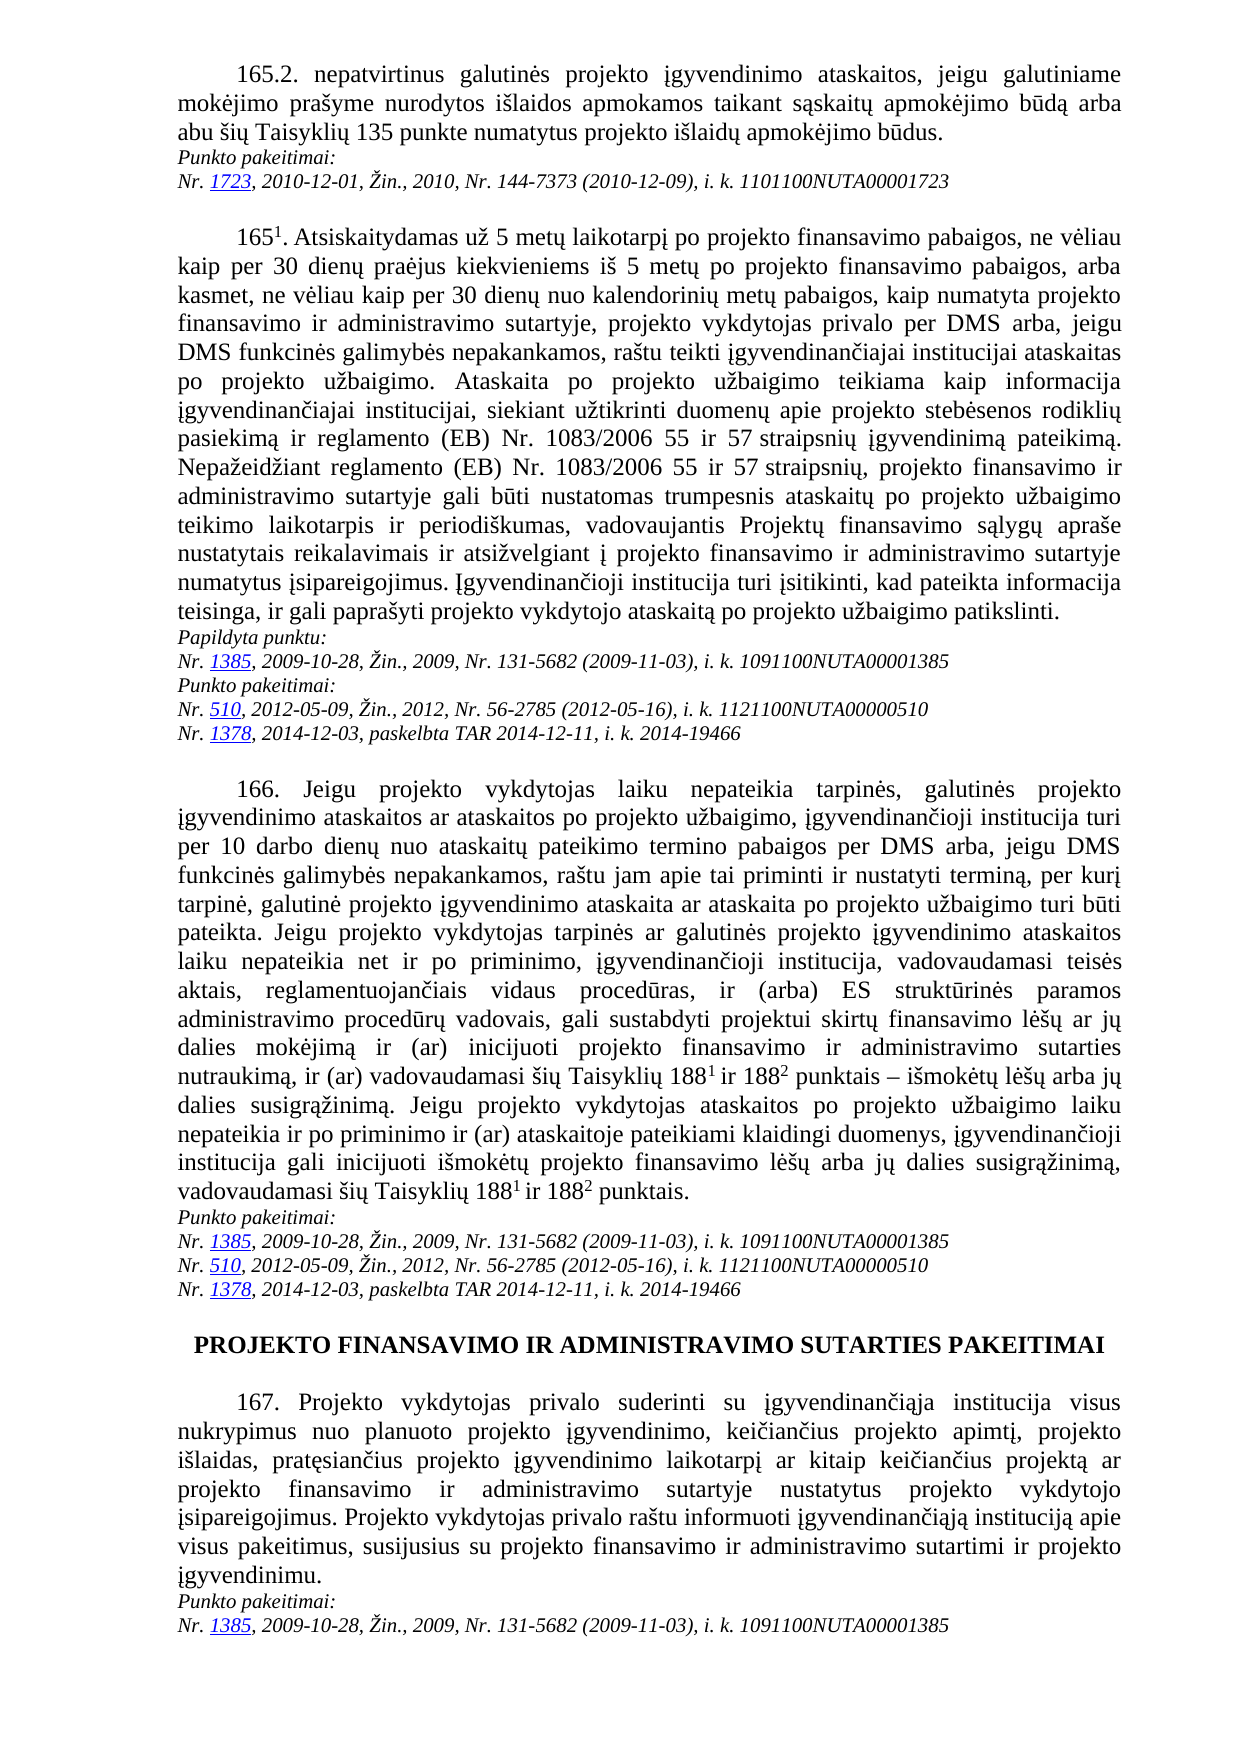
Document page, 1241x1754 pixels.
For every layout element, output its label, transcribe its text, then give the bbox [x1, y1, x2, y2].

text Nr. 510, 2012-05-09, Žin., 2012, Nr. 56-2785 (2012-05-16), i. k. 1121100NUTA00000510 [177, 697, 1122, 721]
text Punkto pakeitimai: [177, 673, 1122, 697]
text Nr. 1723, 2010-12-01, Žin., 2010, Nr. 144-7373 (2010-12-09), i. k. 1101100NUTA00001723 [177, 169, 1122, 193]
text Nr. 1378, 2014-12-03, paskelbta TAR 2014-12-11, i. k. 2014-19466 [177, 721, 1122, 745]
text Nr. 1378, 2014-12-03, paskelbta TAR 2014-12-11, i. k. 2014-19466 [177, 1277, 1122, 1301]
text Nr. 1385, 2009-10-28, Žin., 2009, Nr. 131-5682 (2009-11-03), i. k. 1091100NUTA00001385 [177, 649, 1122, 673]
text 166. Jeigu projekto vykdytojas laiku nepateikia tarpinės, galutinės projekto įgyvendinimo ataskaitos ar ataskaitos po projekto užbaigimo, įgyvendinančioji institucija turi per 10 darbo dienų nuo ataskaitų pateikimo termino pabaigos per DMS arba, jeigu DMS funkcinės galimybės nepakankamos, raštu jam apie tai priminti ir nustatyti terminą, per kurį tarpinė, galutinė projekto įgyvendinimo ataskaita ar ataskaita po projekto užbaigimo turi būti pateikta. Jeigu projekto vykdytojas tarpinės ar galutinės projekto įgyvendinimo ataskaitos laiku nepateikia net ir po priminimo, įgyvendinančioji institucija, vadovaudamasi teisės aktais, reglamentuojančiais vidaus procedūras, ir (arba) ES struktūrinės paramos administravimo procedūrų vadovais, gali sustabdyti projektui skirtų finansavimo lėšų ar jų dalies mokėjimą ir (ar) inicijuoti projekto finansavimo ir administravimo sutarties nutraukimą, ir (ar) vadovaudamasi šių Taisyklių 1881 ir 1882 punktais – išmokėtų lėšų arba jų dalies susigrąžinimą. Jeigu projekto vykdytojas ataskaitos po projekto užbaigimo laiku nepateikia ir po priminimo ir (ar) ataskaitoje pateikiami klaidingi duomenys, įgyvendinančioji institucija gali inicijuoti išmokėtų projekto finansavimo lėšų arba jų dalies susigrąžinimą, vadovaudamasi šių Taisyklių 1881 ir 1882 punktais. [177, 774, 1122, 1205]
text Nr. 1385, 2009-10-28, Žin., 2009, Nr. 131-5682 (2009-11-03), i. k. 1091100NUTA00001385 [177, 1613, 1122, 1637]
text Punkto pakeitimai: [177, 1589, 1122, 1613]
text Nr. 1385, 2009-10-28, Žin., 2009, Nr. 131-5682 (2009-11-03), i. k. 1091100NUTA00001385 [177, 1229, 1122, 1253]
text Punkto pakeitimai: [177, 145, 1122, 169]
text Papildyta punktu: [177, 625, 1122, 649]
text 165.2. nepatvirtinus galutinės projekto įgyvendinimo ataskaitos, jeigu galutiniame mokėjimo prašyme nurodytos išlaidos apmokamos taikant sąskaitų apmokėjimo būdą arba abu šių Taisyklių 135 punkte numatytus projekto išlaidų apmokėjimo būdus. [177, 59, 1122, 145]
text PROJEKTO FINANSAVIMO IR ADMINISTRAVIMO SUTARTIES PAKEITIMAI [177, 1330, 1122, 1359]
text 1651. Atsiskaitydamas už 5 metų laikotarpį po projekto finansavimo pabaigos, ne vėliau kaip per 30 dienų praėjus kiekvieniems iš 5 metų po projekto finansavimo pabaigos, arba kasmet, ne vėliau kaip per 30 dienų nuo kalendorinių metų pabaigos, kaip numatyta projekto finansavimo ir administravimo sutartyje, projekto vykdytojas privalo per DMS arba, jeigu DMS funkcinės galimybės nepakankamos, raštu teikti įgyvendinančiajai institucijai ataskaitas po projekto užbaigimo. Ataskaita po projekto užbaigimo teikiama kaip informacija įgyvendinančiajai institucijai, siekiant užtikrinti duomenų apie projekto stebėsenos rodiklių pasiekimą ir reglamento (EB) Nr. 1083/2006 55 ir 57 straipsnių įgyvendinimą pateikimą. Nepažeidžiant reglamento (EB) Nr. 1083/2006 55 ir 57 straipsnių, projekto finansavimo ir administravimo sutartyje gali būti nustatomas trumpesnis ataskaitų po projekto užbaigimo teikimo laikotarpis ir periodiškumas, vadovaujantis Projektų finansavimo sąlygų apraše nustatytais reikalavimais ir atsižvelgiant į projekto finansavimo ir administravimo sutartyje numatytus įsipareigojimus. Įgyvendinančioji institucija turi įsitikinti, kad pateikta informacija teisinga, ir gali paprašyti projekto vykdytojo ataskaitą po projekto užbaigimo patikslinti. [177, 222, 1122, 625]
text 167. Projekto vykdytojas privalo suderinti su įgyvendinančiąja institucija visus nukrypimus nuo planuoto projekto įgyvendinimo, keičiančius projekto apimtį, projekto išlaidas, pratęsiančius projekto įgyvendinimo laikotarpį ar kitaip keičiančius projektą ar projekto finansavimo ir administravimo sutartyje nustatytus projekto vykdytojo įsipareigojimus. Projekto vykdytojas privalo raštu informuoti įgyvendinančiąją instituciją apie visus pakeitimus, susijusius su projekto finansavimo ir administravimo sutartimi ir projekto įgyvendinimu. [177, 1387, 1122, 1589]
text Punkto pakeitimai: [177, 1205, 1122, 1229]
text Nr. 510, 2012-05-09, Žin., 2012, Nr. 56-2785 (2012-05-16), i. k. 1121100NUTA00000510 [177, 1253, 1122, 1277]
